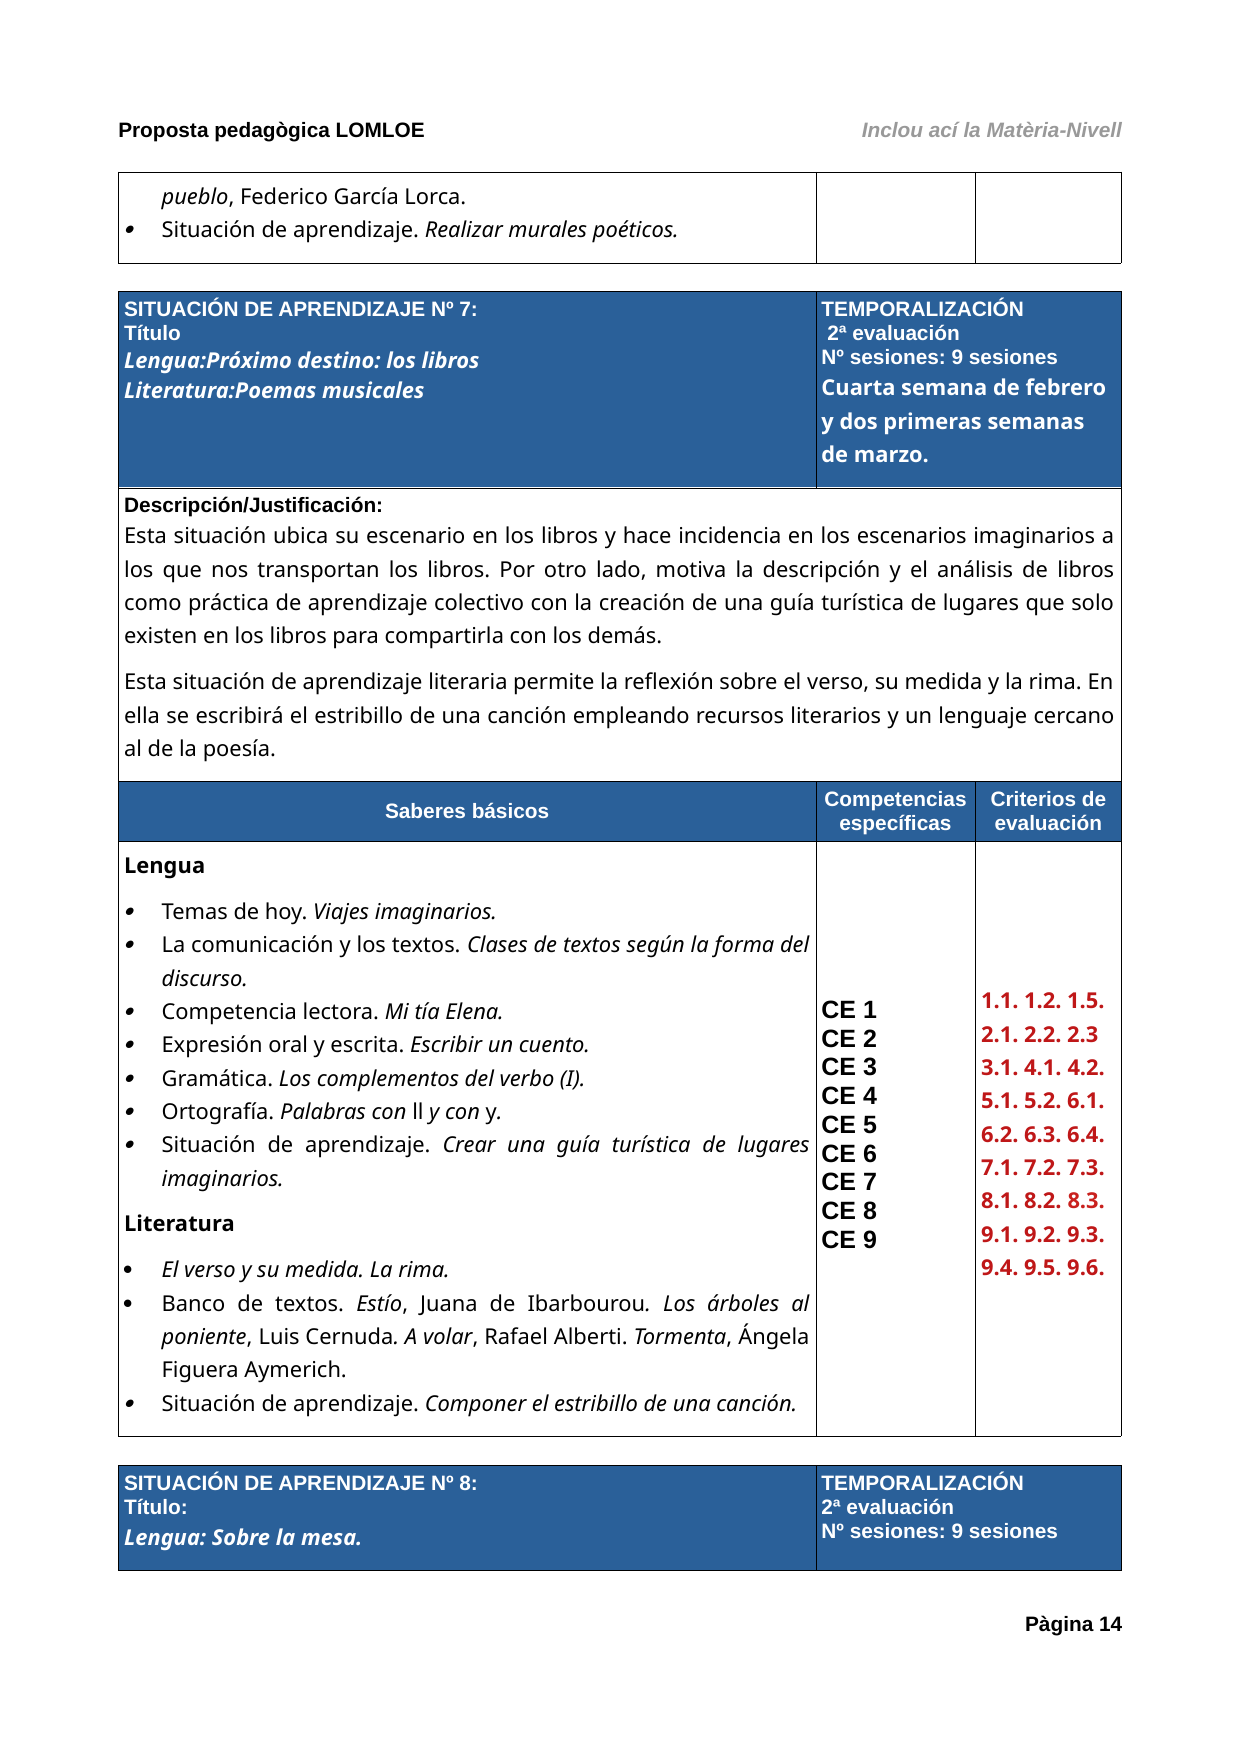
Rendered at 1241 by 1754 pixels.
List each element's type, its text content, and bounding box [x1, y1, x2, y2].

table_header SITUACIÓN DE APRENDIZAJE Nº 7: Título Lengua:Próximo destino: los libros Literatura:Poemas musicales [119, 292, 816, 487]
table_cell pueblo, Federico García Lorca. Situación de aprendizaje. Realizar murales poéticos. [119, 173, 816, 262]
table_cell 1.1. 1.2. 1.5. 2.1. 2.2. 2.3 3.1. 4.1. 4.2. 5.1. 5.2. 6.1. 6.2. 6.3. 6.4. 7.1. 7.2. 7.3. 8.1. 8.2. 8.3. 9.1. 9.2. 9.3. 9.4. 9.5. 9.6. [976, 842, 1121, 1436]
table_cell [817, 173, 975, 262]
table_cell CE 1 CE 2 CE 3 CE 4 CE 5 CE 6 CE 7 CE 8 CE 9 [817, 842, 975, 1436]
table_header TEMPORALIZACIÓN 2ª evaluación Nº sesiones: 9 sesiones Cuarta semana de febrero y dos primeras semanas de marzo. [817, 292, 1121, 487]
table_cell Descripción/Justificación: Esta situación ubica su escenario en los libros y hace incidencia en los escenarios imaginarios a los que nos transportan los libros. Por otro lado, motiva la descripción y el análisis de libros como práctica de aprendizaje colectivo con la creación de una guía turística de lugares que solo existen en los libros para compartirla con los demás. Esta situación de aprendizaje literaria permite la reflexión sobre el verso, su medida y la rima. En ella se escribirá el estribillo de una canción empleando recursos literarios y un lenguaje cercano al de la poesía. [119, 489, 1121, 781]
table_cell Competencias específicas [817, 782, 975, 841]
table_cell Saberes básicos [119, 782, 816, 841]
table_header TEMPORALIZACIÓN 2ª evaluación Nº sesiones: 9 sesiones [817, 1466, 1121, 1570]
table_cell Criterios de evaluación [976, 782, 1121, 841]
table_cell [976, 173, 1121, 262]
table_header SITUACIÓN DE APRENDIZAJE Nº 8: Título: Lengua: Sobre la mesa. [119, 1466, 816, 1570]
table_cell Lengua Temas de hoy. Viajes imaginarios. La comunicación y los textos. Clases de textos según la forma del discurso. Competencia lectora. Mi tía Elena. Expresión oral y escrita. Escribir un cuento. Gramática. Los complementos del verbo (I). Ortografía. Palabras con ll y con y. Situación de aprendizaje. Crear una guía turística de lugares imaginarios. Literatura El verso y su medida. La rima. Banco de textos. Estío, Juana de Ibarbourou. Los árboles al poniente, Luis Cernuda. A volar, Rafael Alberti. Tormenta, Ángela Figuera Aymerich. Situación de aprendizaje. Componer el estribillo de una canción. [119, 842, 816, 1436]
